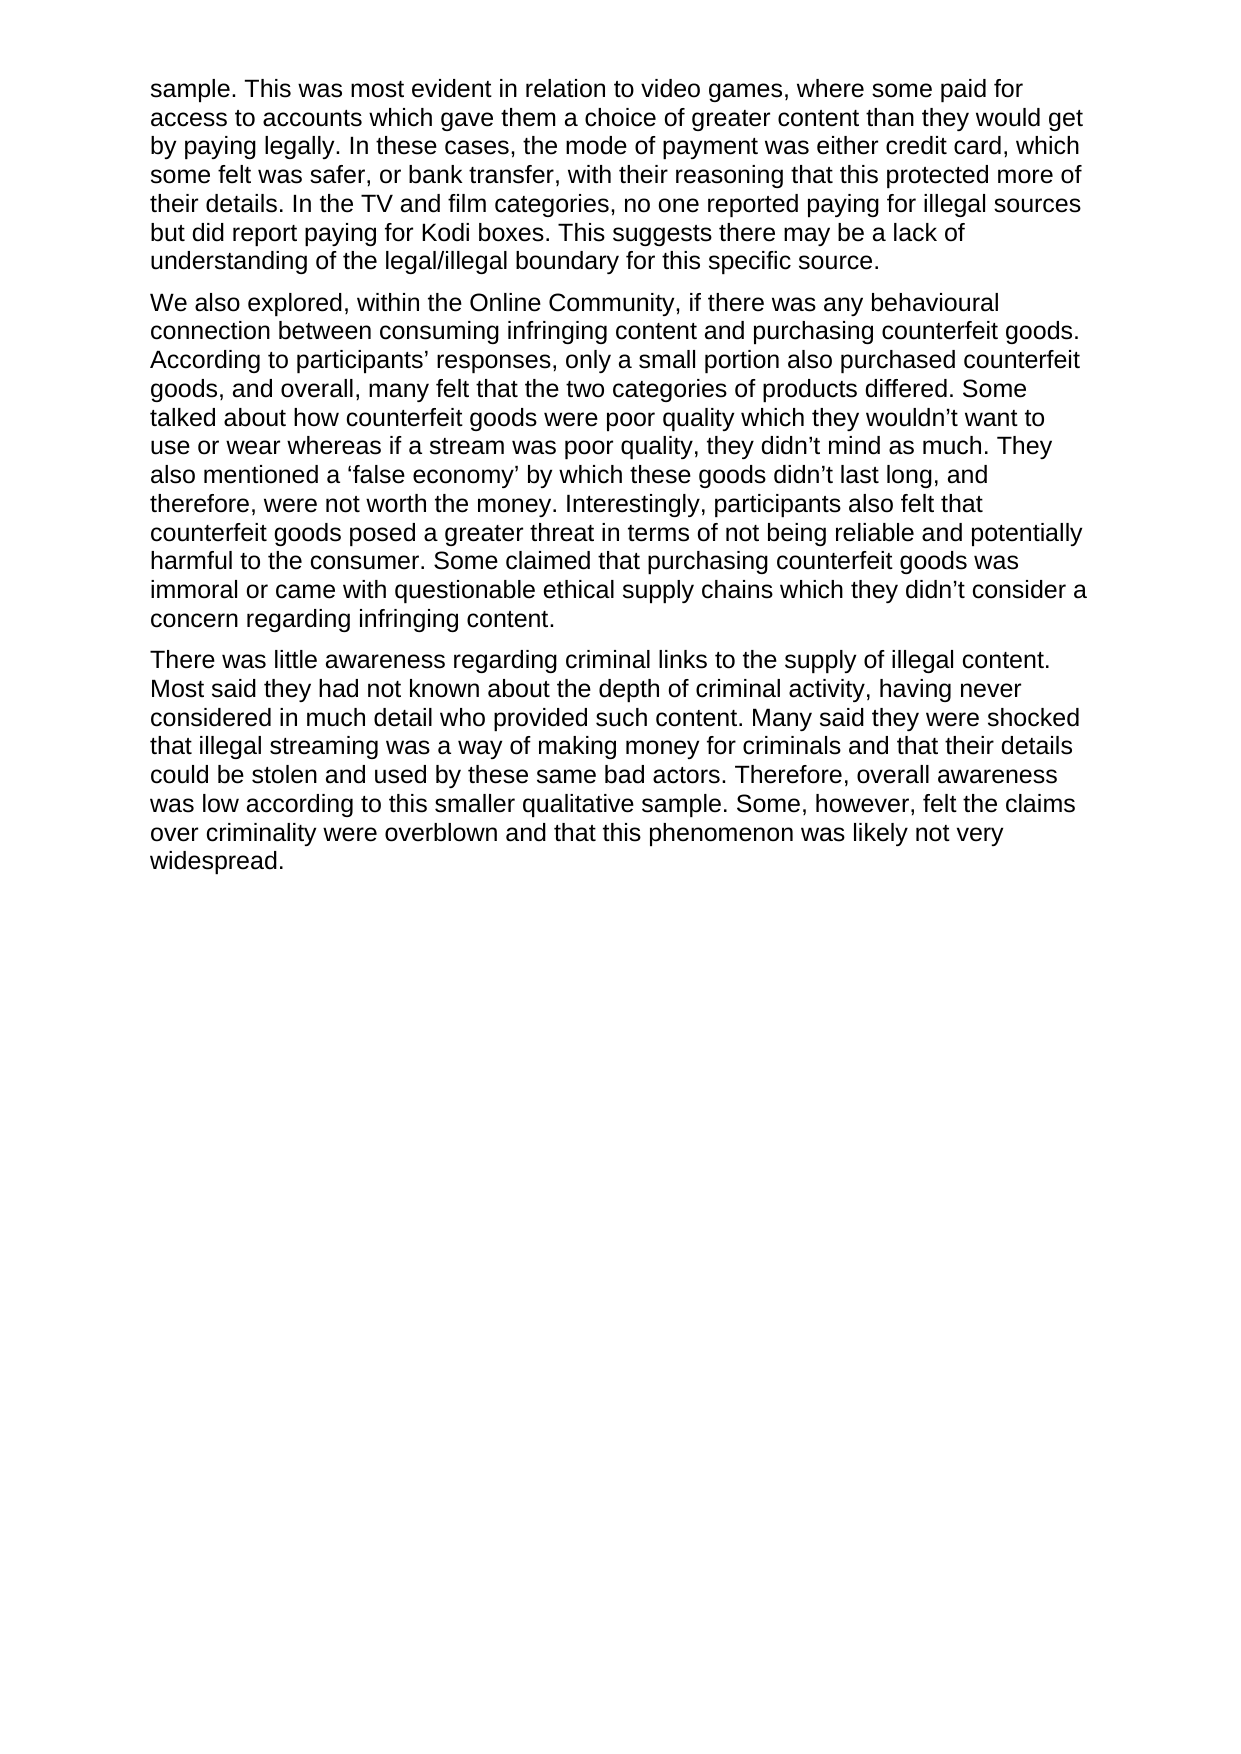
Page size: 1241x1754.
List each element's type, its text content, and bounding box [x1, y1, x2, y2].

text There was little awareness regarding criminal links to the supply of illegal content. Most said they had not known about the depth of criminal activity, having never considered in much detail who provided such content. Many said they were shocked that illegal streaming was a way of making money for criminals and that their details could be stolen and used by these same bad actors. Therefore, overall awareness was low according to this smaller qualitative sample. Some, however, felt the claims over criminality were overblown and that this phenomenon was likely not very widespread. [150, 645, 1090, 875]
text sample. This was most evident in relation to video games, where some paid for access to accounts which gave them a choice of greater content than they would get by paying legally. In these cases, the mode of payment was either credit card, which some felt was safer, or bank transfer, with their reasoning that this protected more of their details. In the TV and film categories, no one reported paying for illegal sources but did report paying for Kodi boxes. This suggests there may be a lack of understanding of the legal/illegal boundary for this specific source. [150, 74, 1090, 275]
text We also explored, within the Online Community, if there was any behavioural connection between consuming infringing content and purchasing counterfeit goods. According to participants’ responses, only a small portion also purchased counterfeit goods, and overall, many felt that the two categories of products differed. Some talked about how counterfeit goods were poor quality which they wouldn’t want to use or wear whereas if a stream was poor quality, they didn’t mind as much. They also mentioned a ‘false economy’ by which these goods didn’t last long, and therefore, were not worth the money. Interestingly, participants also felt that counterfeit goods posed a greater threat in terms of not being reliable and potentially harmful to the consumer. Some claimed that purchasing counterfeit goods was immoral or came with questionable ethical supply chains which they didn’t consider a concern regarding infringing content. [150, 287, 1090, 632]
